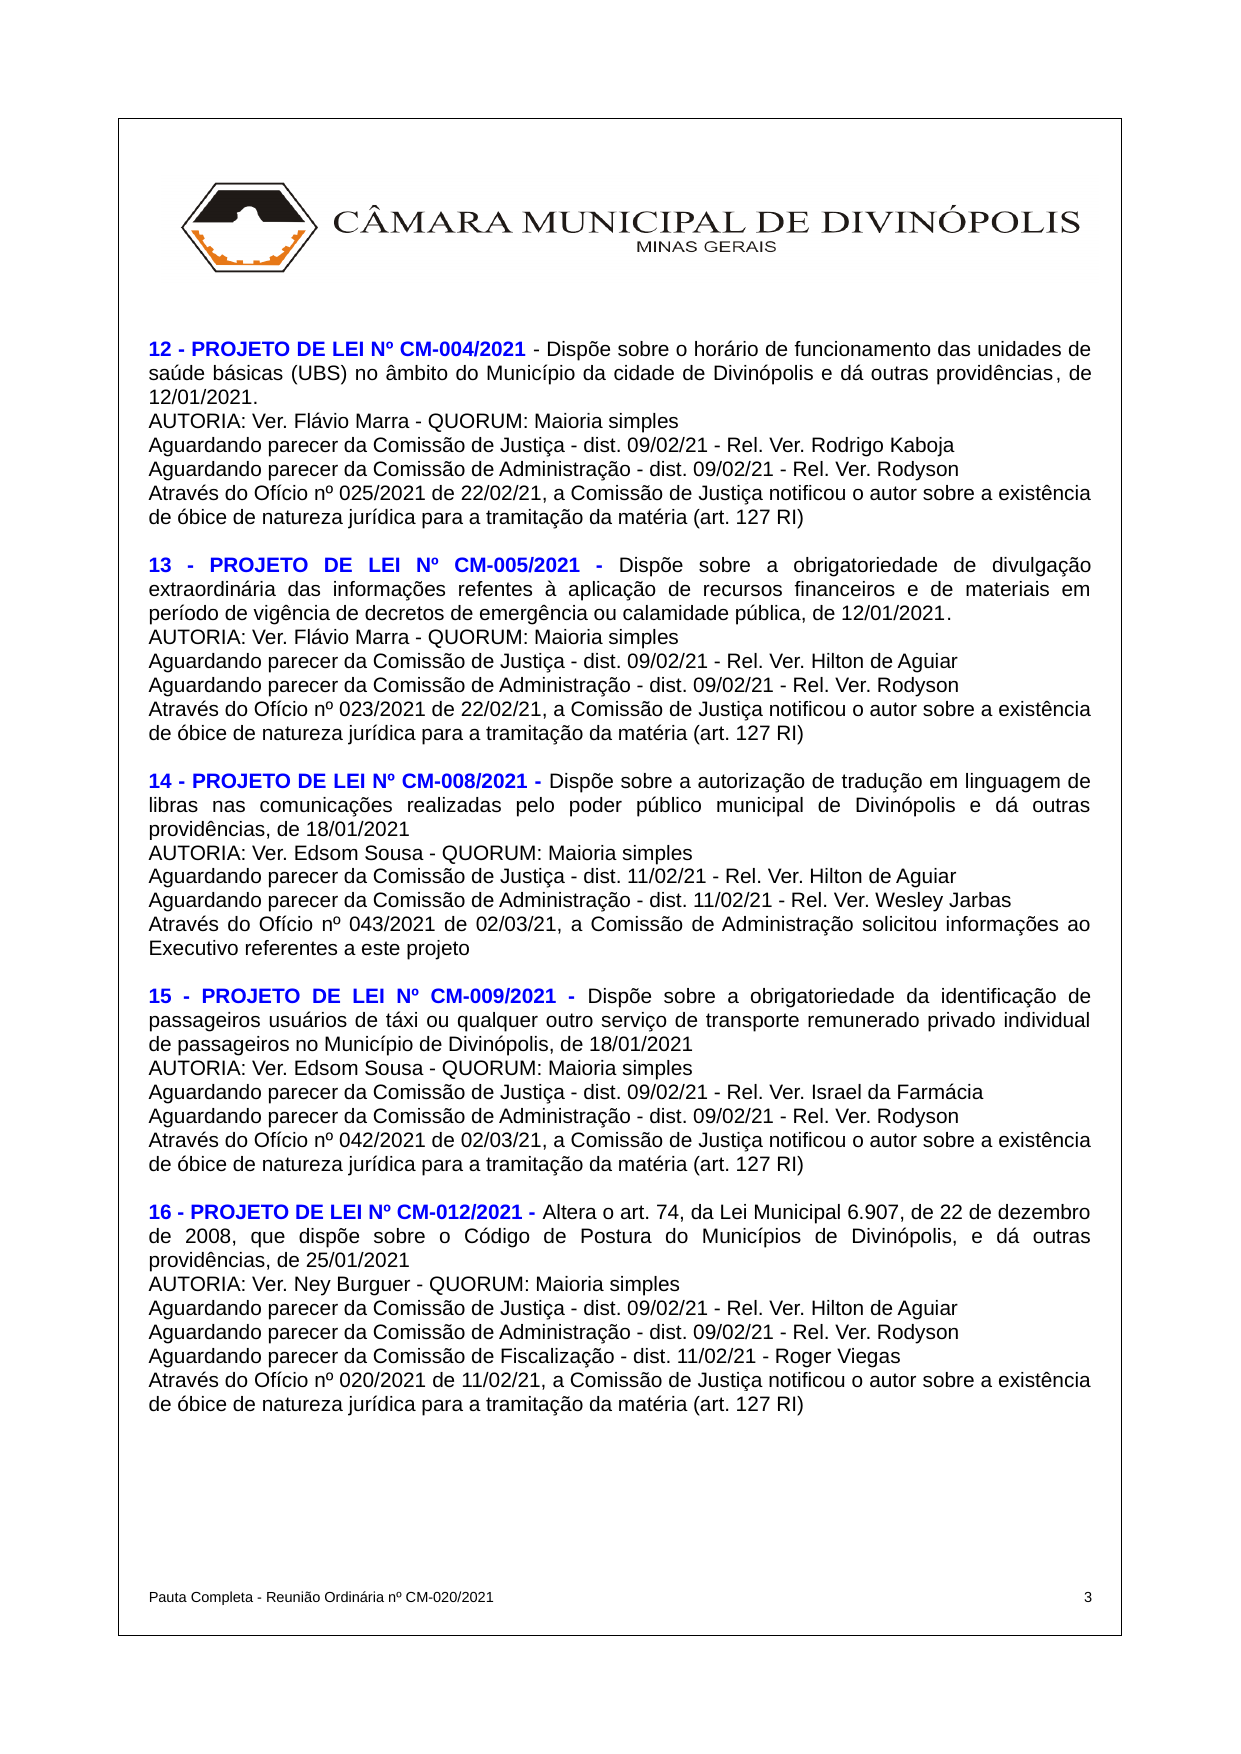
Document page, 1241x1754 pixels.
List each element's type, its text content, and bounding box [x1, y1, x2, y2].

text Aguardando parecer da Comissão de Administração - dist. 09/02/21 - Rel. Ver. Rodyson [148, 1319, 1092, 1343]
text Aguardando parecer da Comissão de Administração - dist. 09/02/21 - Rel. Ver. Rodyson [148, 673, 1092, 697]
text Aguardando parecer da Comissão de Administração - dist. 09/02/21 - Rel. Ver. Rodyson [148, 1104, 1092, 1128]
text AUTORIA: Ver. Flávio Marra - QUORUM: Maioria simples [148, 625, 1092, 649]
text Aguardando parecer da Comissão de Justiça - dist. 09/02/21 - Rel. Ver. Israel da Farmácia [148, 1080, 1092, 1104]
text Através do Ofício nº 025/2021 de 22/02/21, a Comissão de Justiça notificou o autor sobre a existência de óbice de natureza jurídica para a tramitação da matéria (art. 127 RI) [148, 481, 1092, 529]
text Através do Ofício nº 020/2021 de 11/02/21, a Comissão de Justiça notificou o autor sobre a existência de óbice de natureza jurídica para a tramitação da matéria (art. 127 RI) [148, 1367, 1092, 1415]
text 12 - PROJETO DE LEI Nº CM-004/2021 - Dispõe sobre o horário de funcionamento das unidades de saúde básicas (UBS) no âmbito do Município da cidade de Divinópolis e dá outras providências, de 12/01/2021. [148, 337, 1092, 409]
text Através do Ofício nº 023/2021 de 22/02/21, a Comissão de Justiça notificou o autor sobre a existência de óbice de natureza jurídica para a tramitação da matéria (art. 127 RI) [148, 697, 1092, 744]
text Aguardando parecer da Comissão de Justiça - dist. 11/02/21 - Rel. Ver. Hilton de Aguiar [148, 864, 1092, 888]
text 13 - PROJETO DE LEI Nº CM-005/2021 - Dispõe sobre a obrigatoriedade de divulgação extraordinária das informações refentes à aplicação de recursos financeiros e de materiais em período de vigência de decretos de emergência ou calamidade pública, de 12/01/2021. [148, 553, 1092, 625]
text AUTORIA: Ver. Edsom Sousa - QUORUM: Maioria simples [148, 840, 1092, 864]
text 15 - PROJETO DE LEI Nº CM-009/2021 - Dispõe sobre a obrigatoriedade da identificação de passageiros usuários de táxi ou qualquer outro serviço de transporte remunerado privado individual de passageiros no Município de Divinópolis, de 18/01/2021 [148, 984, 1092, 1056]
text AUTORIA: Ver. Edsom Sousa - QUORUM: Maioria simples [148, 1056, 1092, 1080]
text Aguardando parecer da Comissão de Justiça - dist. 09/02/21 - Rel. Ver. Hilton de Aguiar [148, 649, 1092, 673]
text Através do Ofício nº 042/2021 de 02/03/21, a Comissão de Justiça notificou o autor sobre a existência de óbice de natureza jurídica para a tramitação da matéria (art. 127 RI) [148, 1128, 1092, 1176]
text Aguardando parecer da Comissão de Fiscalização - dist. 11/02/21 - Roger Viegas [148, 1343, 1092, 1367]
text Aguardando parecer da Comissão de Justiça - dist. 09/02/21 - Rel. Ver. Hilton de Aguiar [148, 1296, 1092, 1319]
text AUTORIA: Ver. Flávio Marra - QUORUM: Maioria simples [148, 409, 1092, 433]
text 16 - PROJETO DE LEI Nº CM-012/2021 - Altera o art. 74, da Lei Municipal 6.907, de 22 de dezembro de 2008, que dispõe sobre o Código de Postura do Municípios de Divinópolis, e dá outras providências, de 25/01/2021 [148, 1200, 1092, 1272]
picture [161, 172, 1100, 283]
text Através do Ofício nº 043/2021 de 02/03/21, a Comissão de Administração solicitou informações ao Executivo referentes a este projeto [148, 912, 1092, 960]
text Aguardando parecer da Comissão de Justiça - dist. 09/02/21 - Rel. Ver. Rodrigo Kaboja [148, 433, 1092, 457]
text 14 - PROJETO DE LEI Nº CM-008/2021 - Dispõe sobre a autorização de tradução em linguagem de libras nas comunicações realizadas pelo poder público municipal de Divinópolis e dá outras providências, de 18/01/2021 [148, 768, 1092, 840]
text Aguardando parecer da Comissão de Administração - dist. 09/02/21 - Rel. Ver. Rodyson [148, 457, 1092, 481]
text AUTORIA: Ver. Ney Burguer - QUORUM: Maioria simples [148, 1272, 1092, 1296]
text Aguardando parecer da Comissão de Administração - dist. 11/02/21 - Rel. Ver. Wesley Jarbas [148, 888, 1092, 912]
